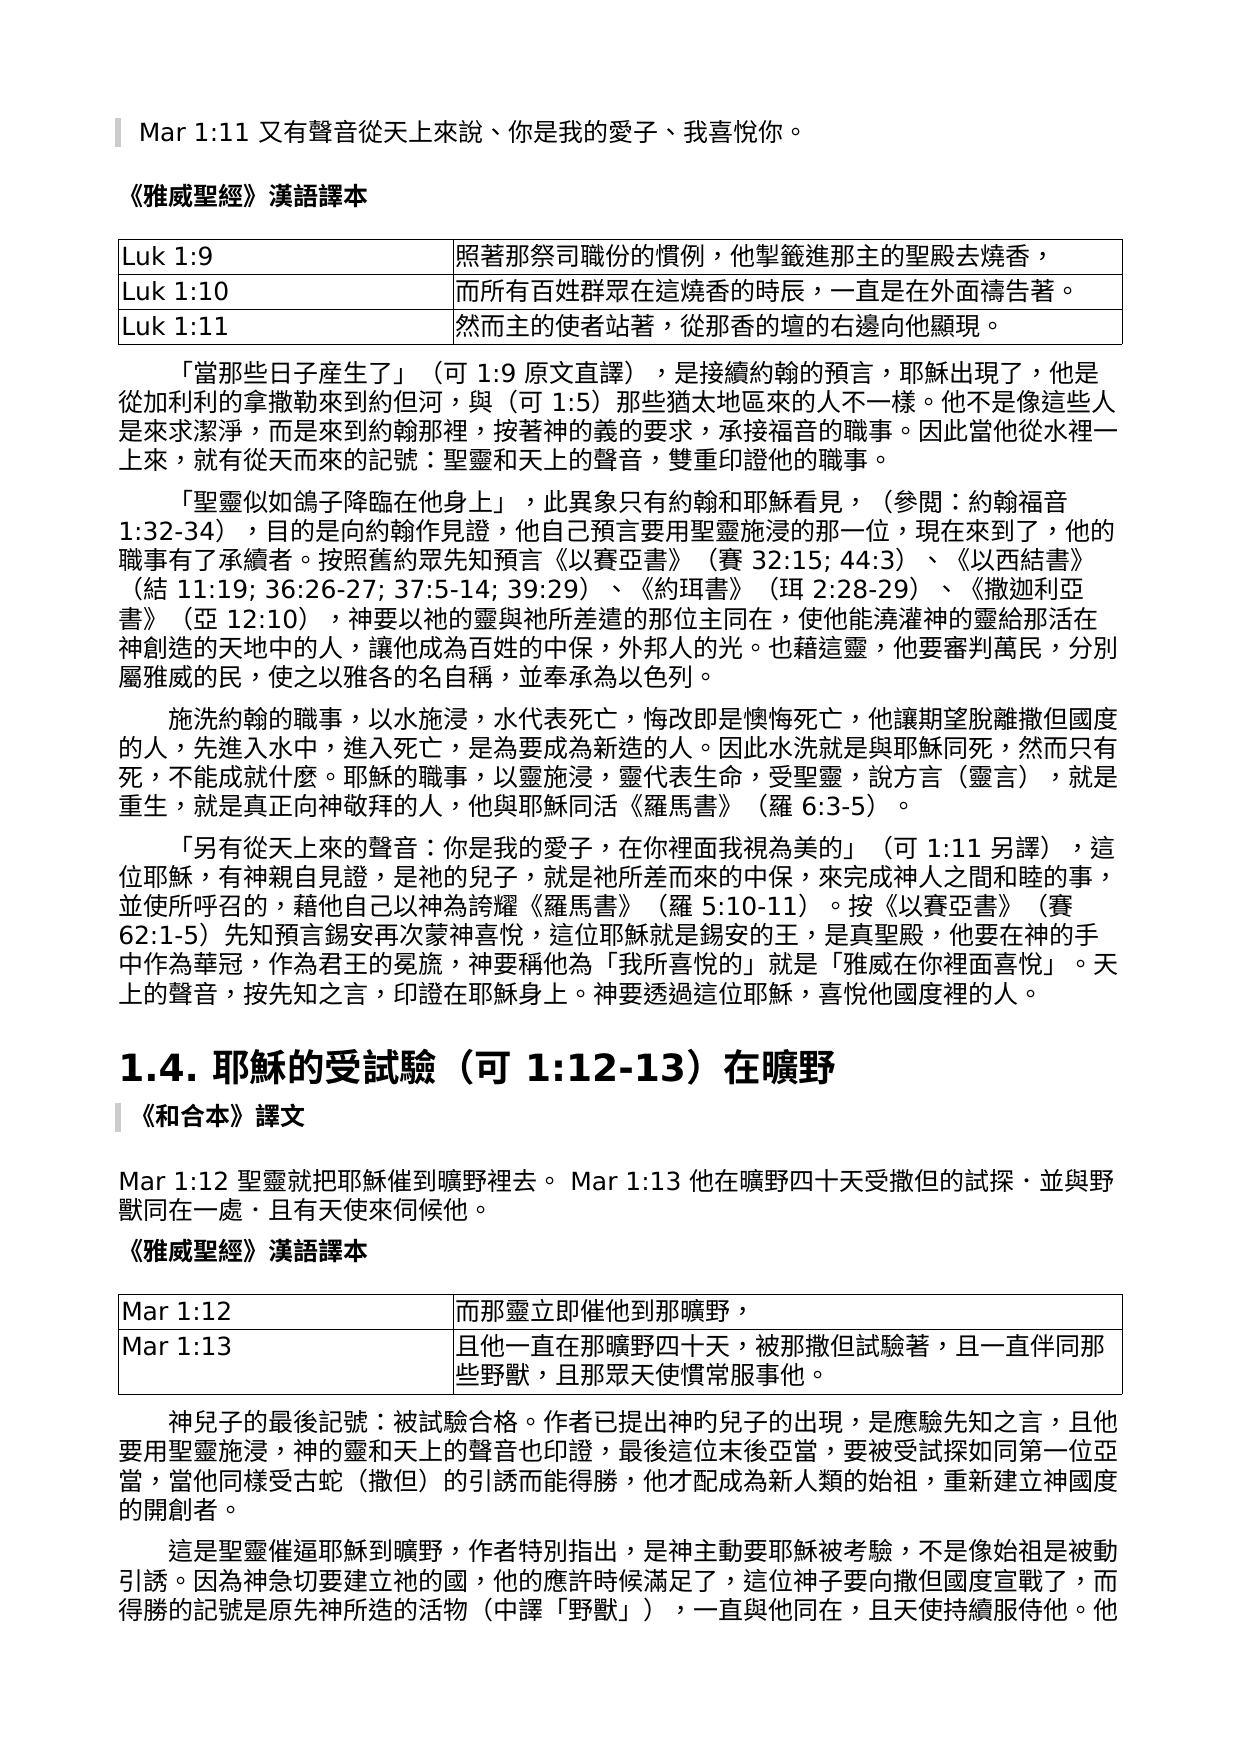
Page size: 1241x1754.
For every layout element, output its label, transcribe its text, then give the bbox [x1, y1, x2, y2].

table_header Mar 1:12 [119, 1295, 453, 1329]
text 神兒子的最後記號：被試驗合格。作者已提出神旳兒子的出現，是應驗先知之言，且他要用聖靈施浸，神的靈和天上的聲音也印證，最後這位末後亞當，要被受試探如同第一位亞當，當他同樣受古蛇（撒但）的引誘而能得勝，他才配成為新人類的始祖，重新建立神國度的開創者。 [118, 1408, 1122, 1525]
table_cell Luk 1:10 [119, 275, 453, 309]
table_header 而那靈立即催他到那曠野， [454, 1295, 1122, 1329]
table_header 《和合本》譯文 [121, 1103, 1122, 1132]
text 施洗約翰的職事，以水施浸，水代表死亡，悔改即是懊悔死亡，他讓期望脫離撒但國度的人，先進入水中，進入死亡，是為要成為新造的人。因此水洗就是與耶穌同死，然而只有死，不能成就什麼。耶穌的職事，以靈施浸，靈代表生命，受聖靈，說方言（靈言），就是重生，就是真正向神敬拜的人，他與耶穌同活《羅馬書》（羅 6:3-5）。 [118, 705, 1122, 821]
text 「另有從天上來的聲音：你是我的愛子，在你裡面我視為美的」（可 1:11 另譯），這位耶穌，有神親自見證，是祂的兒子，就是祂所差而來的中保，來完成神人之間和睦的事，並使所呼召的，藉他自己以神為誇耀《羅馬書》（羅 5:10-11）。按《以賽亞書》（賽 62:1-5）先知預言錫安再次蒙神喜悅，這位耶穌就是錫安的王，是真聖殿，他要在神的手中作為華冠，作為君王的冕旒，神要稱他為「我所喜悅的」就是「雅威在你裡面喜悅」。天上的聲音，按先知之言，印證在耶穌身上。神要透過這位耶穌，喜悅他國度裡的人。 [118, 834, 1122, 1009]
table_cell 且他一直在那曠野四十天，被那撒但試驗著，且一直伴同那些野獸，且那眾天使慣常服事他。 [454, 1330, 1122, 1393]
subtitle 1.4. 耶穌的受試驗（可 1:12-13）在曠野 [118, 1046, 1122, 1090]
text 「當那些日子産生了」（可 1:9 原文直譯），是接續約翰的預言，耶穌出現了，他是從加利利的拿撒勒來到約但河，與（可 1:5）那些猶太地區來的人不一樣。他不是像這些人是來求潔淨，而是來到約翰那裡，按著神的義的要求，承接福音的職事。因此當他從水裡一上來，就有從天而來的記號：聖靈和天上的聲音，雙重印證他的職事。 [118, 359, 1122, 476]
table_cell Mar 1:13 [119, 1330, 453, 1393]
table_header Luk 1:9 [119, 240, 453, 274]
table_cell 然而主的使者站著，從那香的壇的右邊向他顯現。 [454, 310, 1122, 344]
table_cell 而所有百姓群眾在這燒香的時辰，一直是在外面禱告著。 [454, 275, 1122, 309]
table_cell Luk 1:11 [119, 310, 453, 344]
table_header Mar 1:11 又有聲音從天上來說、你是我的愛子、我喜悅你。 [121, 118, 1122, 147]
text Mar 1:12 聖靈就把耶穌催到曠野裡去。 Mar 1:13 他在曠野四十天受撒但的試探．並與野獸同在一處．且有天使來伺候他。 [118, 1167, 1122, 1225]
text 「聖靈似如鴿子降臨在他身上」，此異象只有約翰和耶穌看見，（參閲：約翰福音 1:32-34），目的是向約翰作見證，他自己預言要用聖靈施浸的那一位，現在來到了，他的職事有了承續者。按照舊約眾先知預言《以賽亞書》（賽 32:15; 44:3）、《以西結書》（結 11:19; 36:26-27; 37:5-14; 39:29）、《約珥書》（珥 2:28-29）、《撒迦利亞書》（亞 12:10），神要以祂的靈與祂所差遣的那位主同在，使他能澆灌神的靈給那活在神創造的天地中的人，讓他成為百姓的中保，外邦人的光。也藉這靈，他要審判萬民，分別屬雅威的民，使之以雅各的名自稱，並奉承為以色列。 [118, 488, 1122, 692]
table_header 照著那祭司職份的慣例，他掣籤進那主的聖殿去燒香， [454, 240, 1122, 274]
text 這是聖靈催逼耶穌到曠野，作者特別指出，是神主動要耶穌被考驗，不是像始祖是被動引誘。因為神急切要建立祂的國，他的應許時候滿足了，這位神子要向撒但國度宣戰了，而得勝的記號是原先神所造的活物（中譯「野獸」），一直與他同在，且天使持續服侍他。他 [118, 1537, 1122, 1625]
text 《雅威聖經》漢語譯本 [118, 1238, 1122, 1267]
text 《雅威聖經》漢語譯本 [118, 182, 1122, 211]
